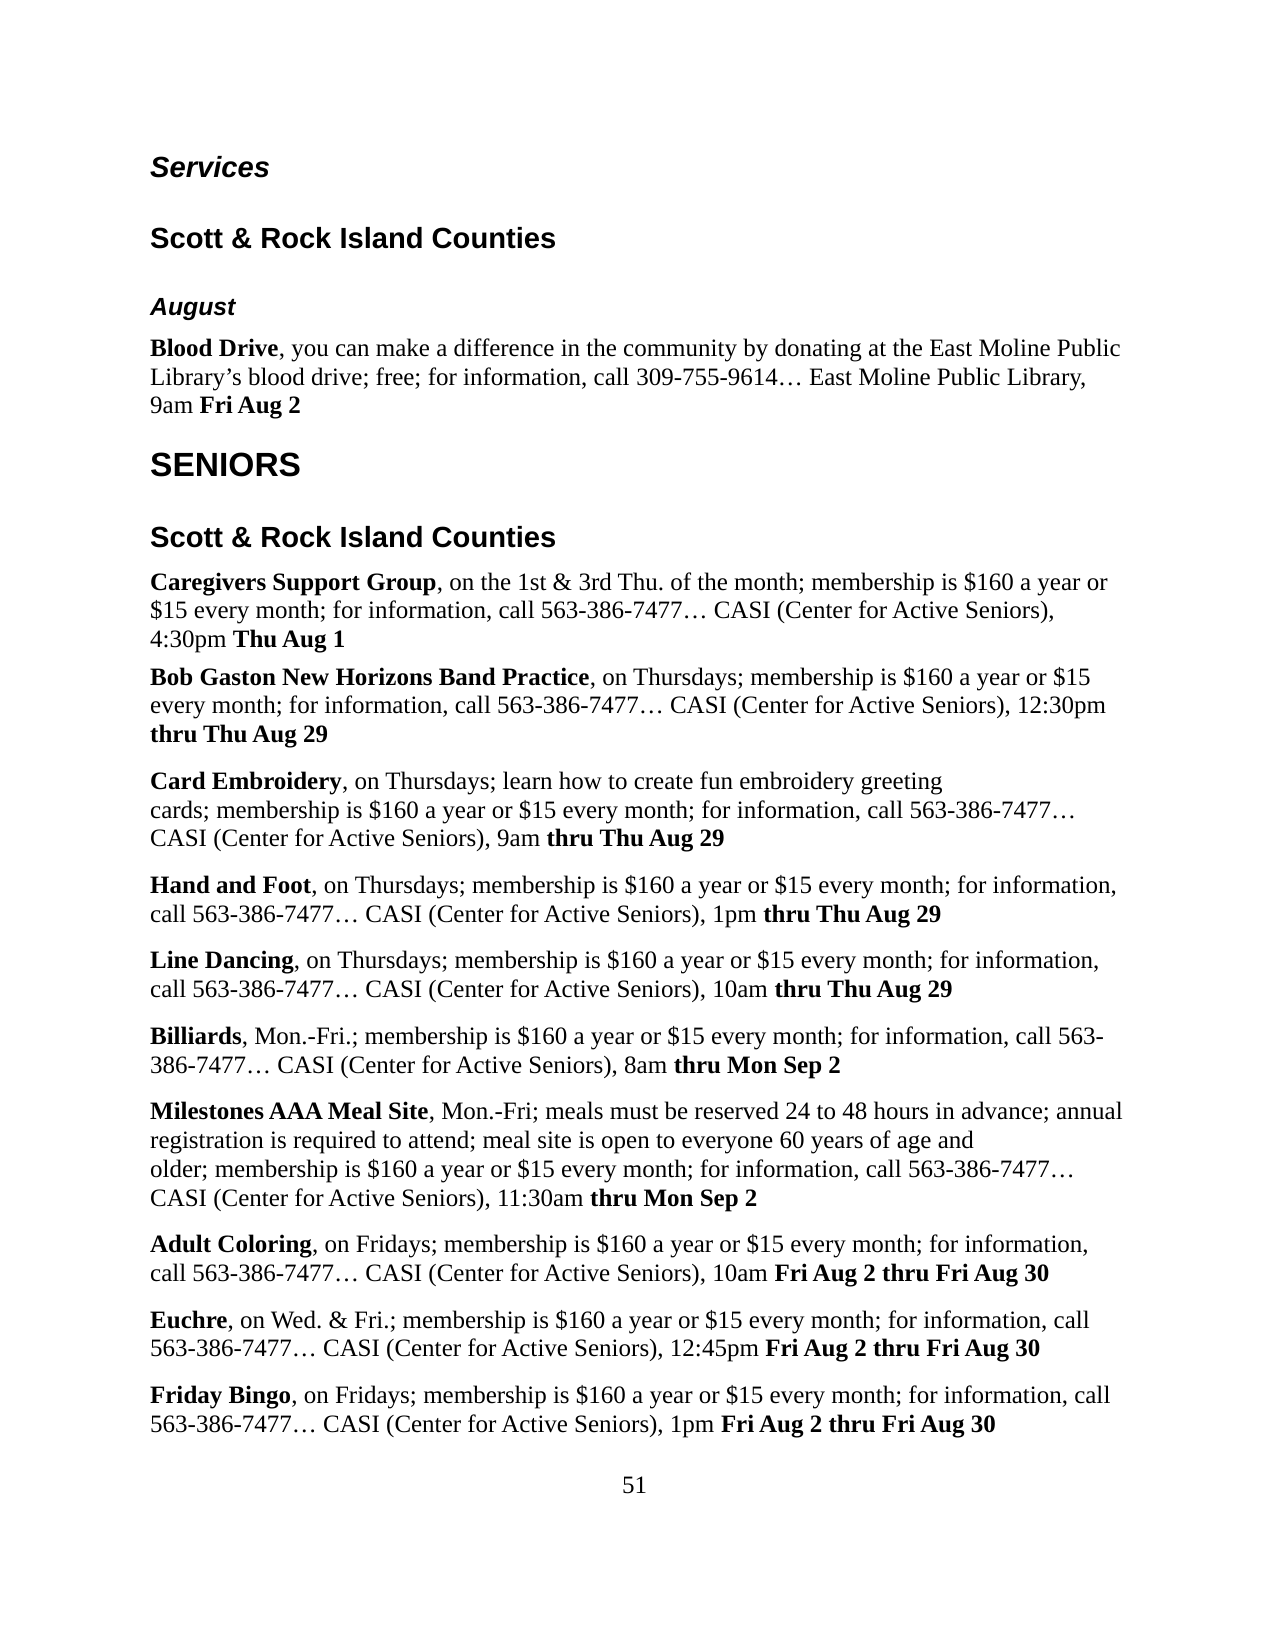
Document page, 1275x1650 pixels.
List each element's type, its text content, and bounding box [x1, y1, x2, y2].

text Card Embroidery, on Thursdays; learn how to create fun embroidery greeting cards; membership is $160 a year or $15 every month; for information, call 563-386-7477… CASI (Center for Active Seniors), 9am thru Thu Aug 29 [150, 766, 1125, 852]
text Friday Bingo, on Fridays; membership is $160 a year or $15 every month; for information, call 563-386-7477… CASI (Center for Active Seniors), 1pm Fri Aug 2 thru Fri Aug 30 [150, 1380, 1125, 1438]
subtitle Scott & Rock Island Counties [150, 521, 1125, 554]
text Hand and Foot, on Thursdays; membership is $160 a year or $15 every month; for information, call 563-386-7477… CASI (Center for Active Seniors), 1pm thru Thu Aug 29 [150, 870, 1125, 928]
text Caregivers Support Group, on the 1st & 3rd Thu. of the month; membership is $160 a year or $15 every month; for information, call 563-386-7477… CASI (Center for Active Seniors), 4:30pm Thu Aug 1 [150, 567, 1125, 653]
text Adult Coloring, on Fridays; membership is $160 a year or $15 every month; for information, call 563-386-7477… CASI (Center for Active Seniors), 10am Fri Aug 2 thru Fri Aug 30 [150, 1229, 1125, 1287]
text Euchre, on Wed. & Fri.; membership is $160 a year or $15 every month; for information, call 563-386-7477… CASI (Center for Active Seniors), 12:45pm Fri Aug 2 thru Fri Aug 30 [150, 1305, 1125, 1362]
text Milestones AAA Meal Site, Mon.-Fri; meals must be reserved 24 to 48 hours in advance; annual registration is required to attend; meal site is open to everyone 60 years of age and older; membership is $160 a year or $15 every month; for information, call 563-386-7477… CASI (Center for Active Seniors), 11:30am thru Mon Sep 2 [150, 1096, 1125, 1211]
text Billiards, Mon.-Fri.; membership is $160 a year or $15 every month; for information, call 563-386-7477… CASI (Center for Active Seniors), 8am thru Mon Sep 2 [150, 1021, 1125, 1078]
subtitle Services [150, 150, 1125, 183]
text Blood Drive, you can make a difference in the community by donating at the East Moline Public Library’s blood drive; free; for information, call 309-755-9614… East Moline Public Library, 9am Fri Aug 2 [150, 333, 1125, 419]
text Line Dancing, on Thursdays; membership is $160 a year or $15 every month; for information, call 563-386-7477… CASI (Center for Active Seniors), 10am thru Thu Aug 29 [150, 946, 1125, 1003]
subtitle Scott & Rock Island Counties [150, 221, 1125, 254]
subtitle August [150, 292, 1125, 321]
text Bob Gaston New Horizons Band Practice, on Thursdays; membership is $160 a year or $15 every month; for information, call 563-386-7477… CASI (Center for Active Seniors), 12:30pm thru Thu Aug 29 [150, 662, 1125, 748]
subtitle SENIORS [150, 444, 1125, 483]
